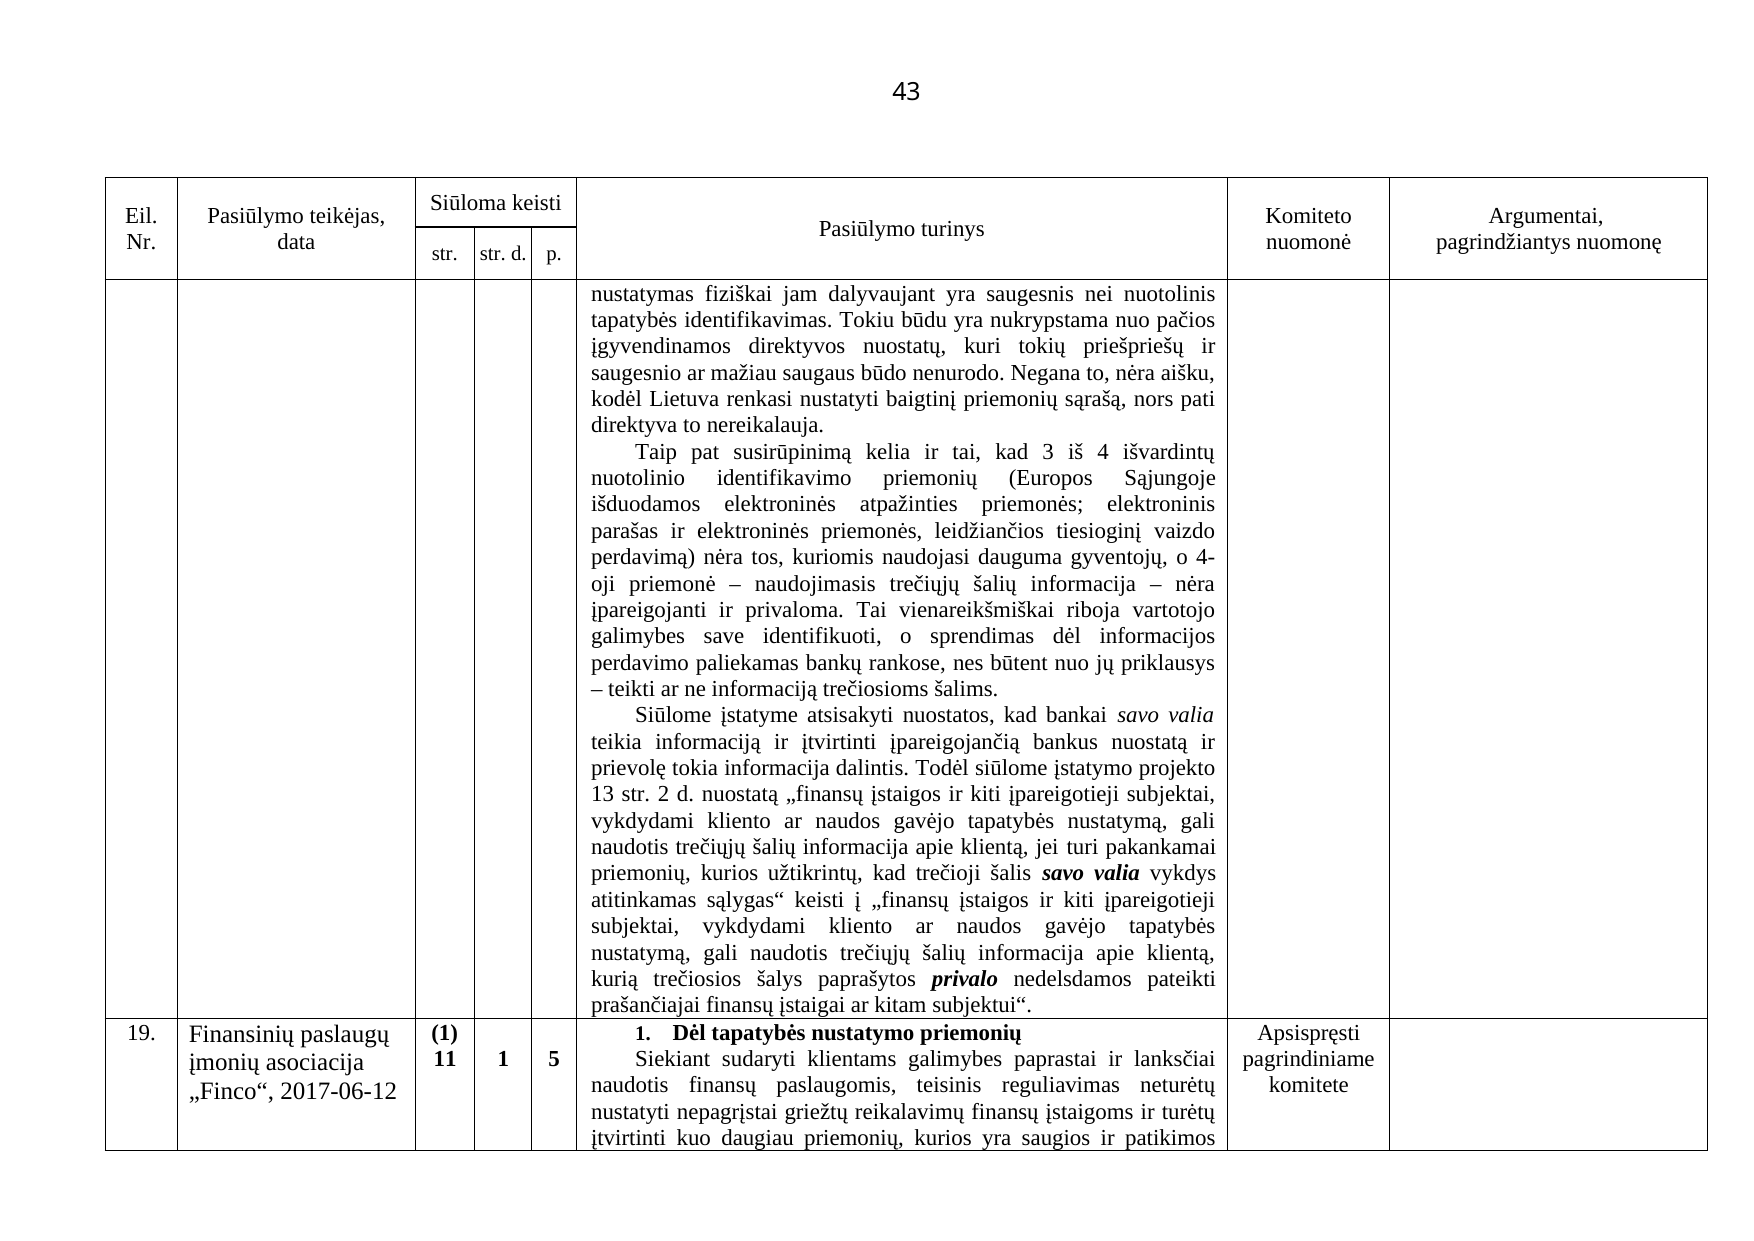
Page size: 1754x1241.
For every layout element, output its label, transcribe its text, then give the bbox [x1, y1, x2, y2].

table_header Argumentai, pagrindžiantys nuomonę [1390, 178, 1707, 279]
table_cell 1 [475, 1019, 531, 1150]
table_cell [1228, 280, 1389, 1018]
table_cell [1390, 280, 1707, 1018]
table_cell [416, 280, 474, 1018]
table_cell (1) 11 [416, 1019, 474, 1150]
table_cell [475, 280, 531, 1018]
table_cell [1390, 1019, 1707, 1150]
table_cell Finansinių paslaugų įmonių asociacija „Finco“, 2017-06-12 [178, 1019, 415, 1150]
table_cell [106, 280, 177, 1018]
table_cell [532, 280, 576, 1018]
table_header Pasiūlymo teikėjas, data [178, 178, 415, 279]
table_header Pasiūlymo turinys [577, 178, 1227, 279]
table_cell Apsispręsti pagrindiniame komitete [1228, 1019, 1389, 1150]
table_cell nustatymas fiziškai jam dalyvaujant yra saugesnis nei nuotolinis tapatybės identifikavimas. Tokiu būdu yra nukrypstama nuo pačios įgyvendinamos direktyvos nuostatų, kuri tokių priešpriešų ir saugesnio ar mažiau saugaus būdo nenurodo. Negana to, nėra aišku, kodėl Lietuva renkasi nustatyti baigtinį priemonių sąrašą, nors pati direktyva to nereikalauja. Taip pat susirūpinimą kelia ir tai, kad 3 iš 4 išvardintų nuotolinio identifikavimo priemonių (Europos Sąjungoje išduodamos elektroninės atpažinties priemonės; elektroninis parašas ir elektroninės priemonės, leidžiančios tiesioginį vaizdo perdavimą) nėra tos, kuriomis naudojasi dauguma gyventojų, o 4-oji priemonė – naudojimasis trečiųjų šalių informacija – nėra įpareigojanti ir privaloma. Tai vienareikšmiškai riboja vartotojo galimybes save identifikuoti, o sprendimas dėl informacijos perdavimo paliekamas bankų rankose, nes būtent nuo jų priklausys – teikti ar ne informaciją trečiosioms šalims. Siūlome įstatyme atsisakyti nuostatos, kad bankai savo valia teikia informaciją ir įtvirtinti įpareigojančią bankus nuostatą ir prievolę tokia informacija dalintis. Todėl siūlome įstatymo projekto 13 str. 2 d. nuostatą „finansų įstaigos ir kiti įpareigotieji subjektai, vykdydami kliento ar naudos gavėjo tapatybės nustatymą, gali naudotis trečiųjų šalių informacija apie klientą, jei turi pakankamai priemonių, kurios užtikrintų, kad trečioji šalis savo valia vykdys atitinkamas sąlygas“ keisti į „finansų įstaigos ir kiti įpareigotieji subjektai, vykdydami kliento ar naudos gavėjo tapatybės nustatymą, gali naudotis trečiųjų šalių informacija apie klientą, kurią trečiosios šalys paprašytos privalo nedelsdamos pateikti prašančiajai finansų įstaigai ar kitam subjektui“. [577, 280, 1227, 1018]
table_cell [178, 280, 415, 1018]
table_cell 5 [532, 1019, 576, 1150]
table_cell str. [416, 228, 474, 279]
table_cell 19. [106, 1019, 177, 1150]
table_header Eil. Nr. [106, 178, 177, 279]
table_cell Dėl tapatybės nustatymo priemonių Siekiant sudaryti klientams galimybes paprastai ir lanksčiai naudotis finansų paslaugomis, teisinis reguliavimas neturėtų nustatyti nepagrįstai griežtų reikalavimų finansų įstaigoms ir turėtų įtvirtinti kuo daugiau priemonių, kurios yra saugios ir patikimos [577, 1019, 1227, 1150]
table_cell p. [532, 228, 576, 279]
table_header Siūloma keisti [416, 178, 576, 226]
table_cell str. d. [475, 228, 531, 279]
table_header Komiteto nuomonė [1228, 178, 1389, 279]
